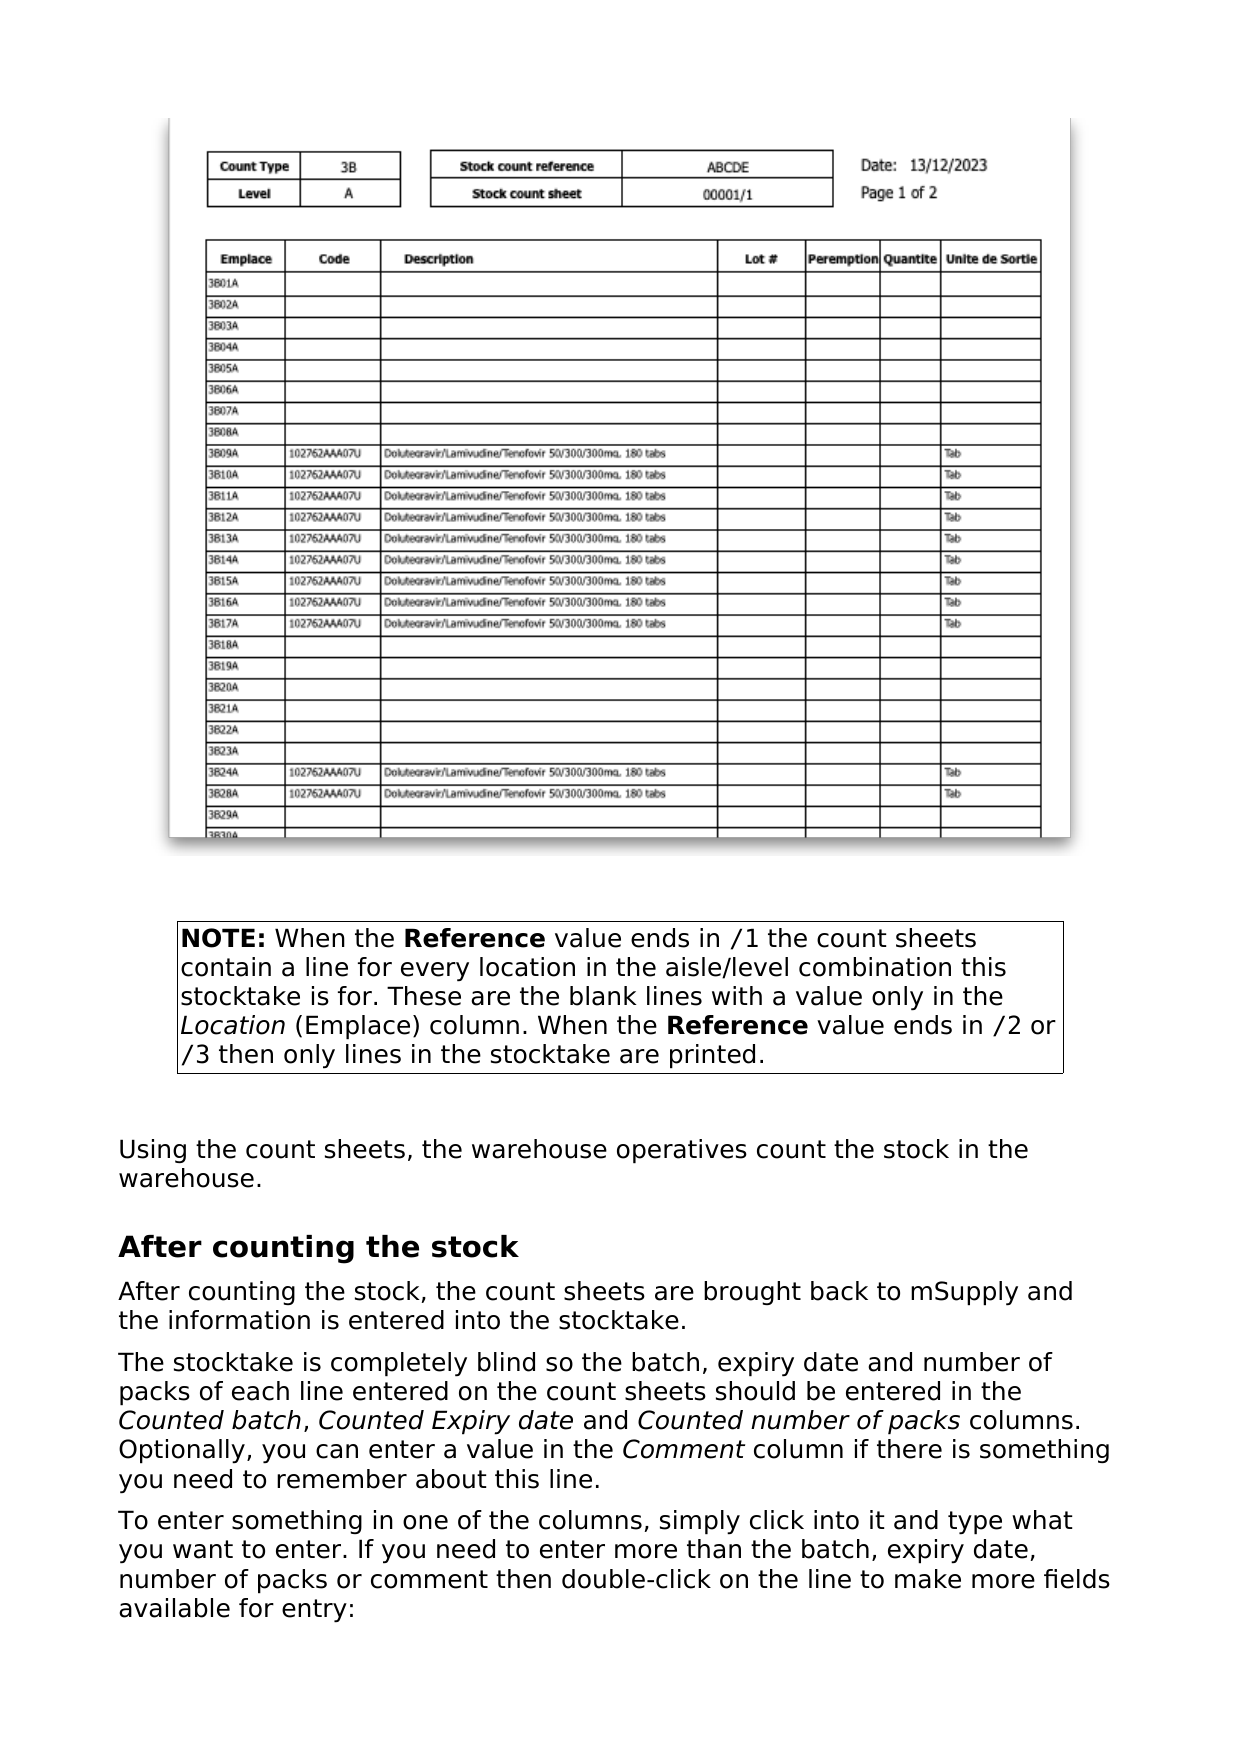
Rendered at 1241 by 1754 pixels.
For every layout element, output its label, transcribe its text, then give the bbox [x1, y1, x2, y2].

text After counting the stock, the count sheets are brought back to mSupply and the information is entered into the stocktake. [118, 1277, 1122, 1336]
text The stocktake is completely blind so the batch, expiry date and number of packs of each line entered on the count sheets should be entered in the Counted batch, Counted Expiry date and Counted number of packs columns. Optionally, you can enter a value in the Comment column if there is something you need to remember about this line. [118, 1348, 1122, 1494]
subtitle After counting the stock [118, 1231, 1122, 1265]
text To enter something in one of the columns, simply click into it and type what you want to enter. If you need to enter more than the batch, expiry date, number of packs or comment then double-click on the line to make more fields available for entry: [118, 1506, 1122, 1623]
picture [151, 118, 1089, 856]
table_header NOTE: When the Reference value ends in /1 the count sheets contain a line for every location in the aisle/level combination this stocktake is for. These are the blank lines with a value only in the Location (Emplace) column. When the Reference value ends in /2 or /3 then only lines in the stocktake are printed. [178, 922, 1063, 1072]
text Using the count sheets, the warehouse operatives count the stock in the warehouse. [118, 1135, 1122, 1193]
